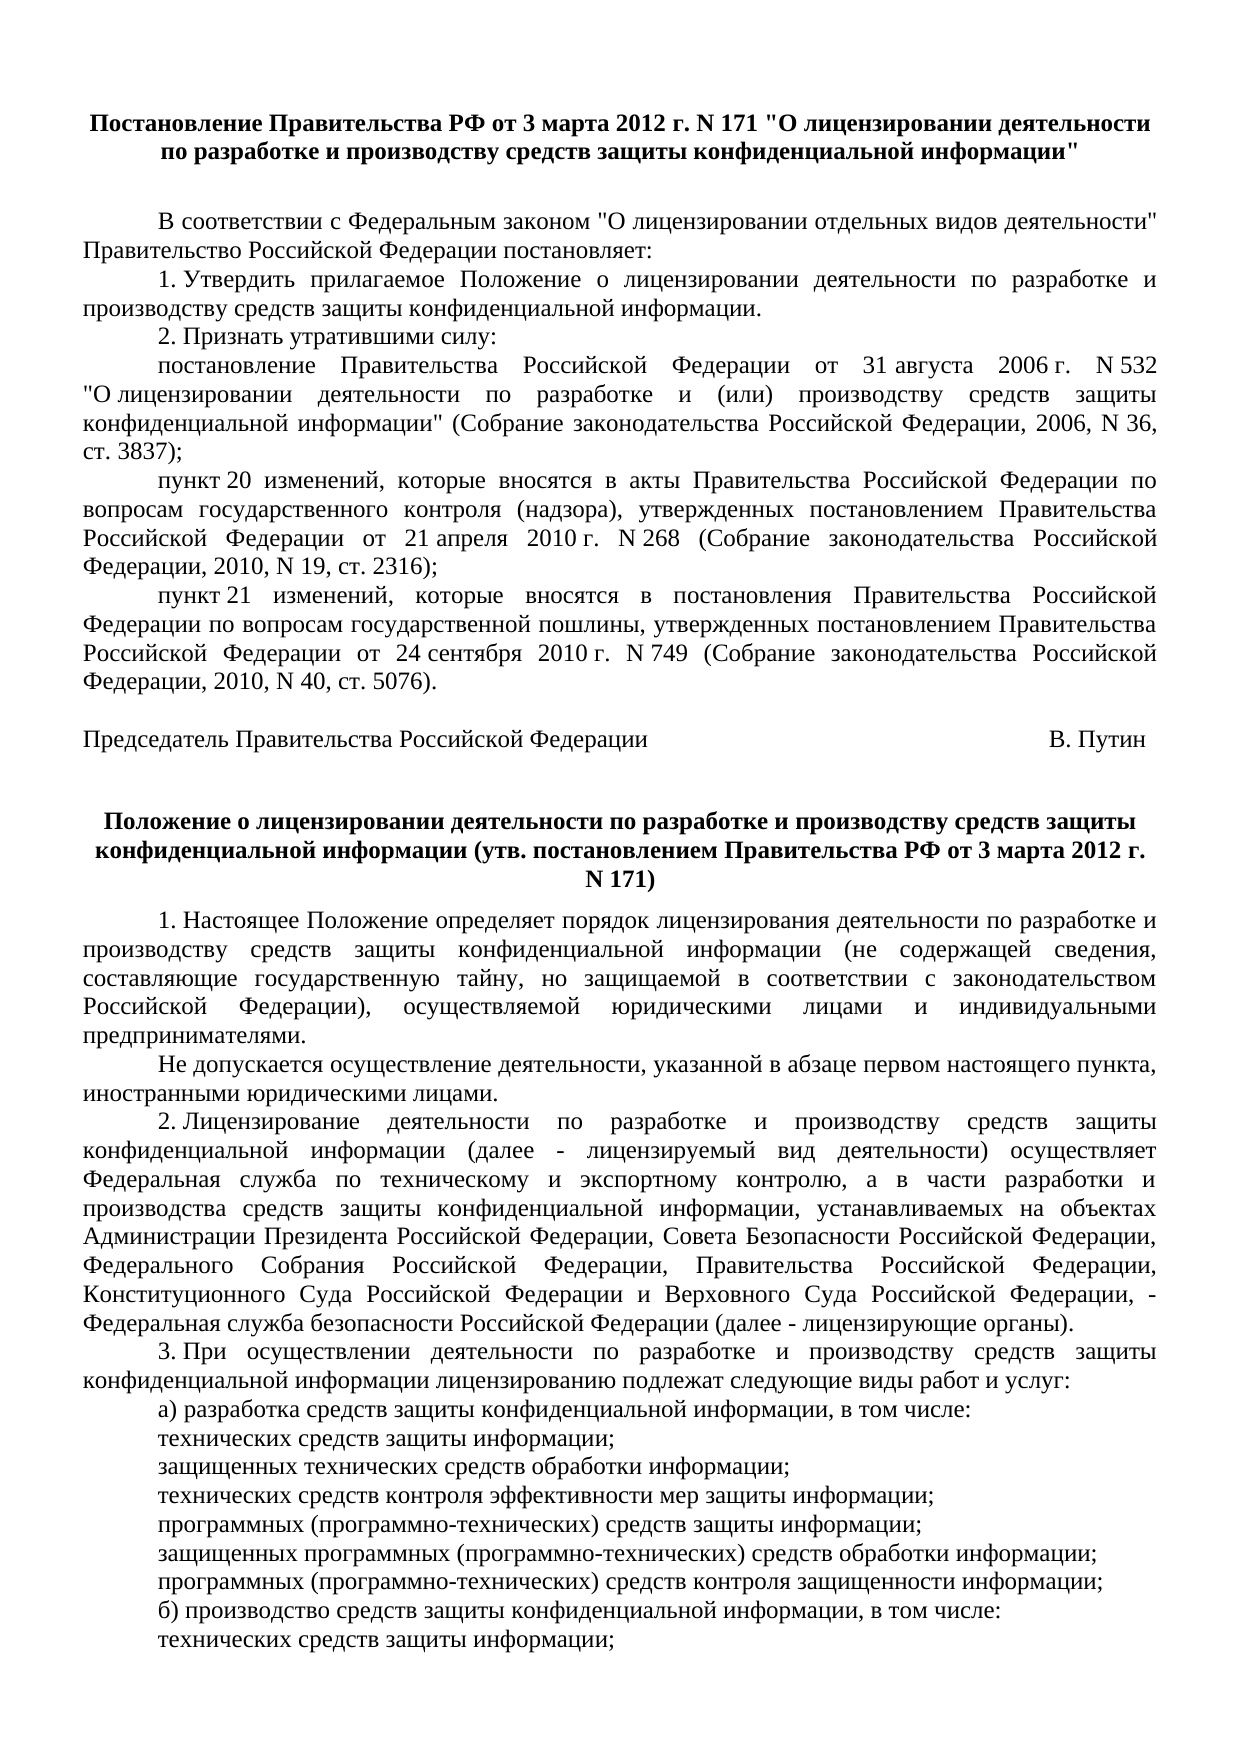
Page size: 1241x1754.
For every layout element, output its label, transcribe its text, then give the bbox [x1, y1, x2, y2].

subtitle Постановление Правительства РФ от 3 марта 2012 г. N 171 "О лицензировании деятельности по разработке и производству средств защиты конфиденциальной информации" [83, 108, 1157, 165]
text б) производство средств защиты конфиденциальной информации, в том числе: [83, 1595, 1157, 1624]
text программных (программно-технических) средств защиты информации; [83, 1509, 1157, 1538]
text 1. Настоящее Положение определяет порядок лицензирования деятельности по разработке и производству средств защиты конфиденциальной информации (не содержащей сведения, составляющие государственную тайну, но защищаемой в соответствии с законодательством Российской Федерации), осуществляемой юридическими лицами и индивидуальными предпринимателями. [83, 905, 1157, 1049]
text технических средств контроля эффективности мер защиты информации; [83, 1480, 1157, 1509]
text Не допускается осуществление деятельности, указанной в абзаце первом настоящего пункта, иностранными юридическими лицами. [83, 1049, 1157, 1106]
text 2. Признать утратившими силу: [83, 321, 1157, 350]
text технических средств защиты информации; [83, 1624, 1157, 1653]
text 3. При осуществлении деятельности по разработке и производству средств защиты конфиденциальной информации лицензированию подлежат следующие виды работ и услуг: [83, 1336, 1157, 1394]
table_header В. Путин [791, 724, 1146, 753]
text программных (программно-технических) средств контроля защищенности информации; [83, 1566, 1157, 1595]
text 1. Утвердить прилагаемое Положение о лицензировании деятельности по разработке и производству средств защиты конфиденциальной информации. [83, 264, 1157, 321]
text защищенных программных (программно-технических) средств обработки информации; [83, 1538, 1157, 1566]
text защищенных технических средств обработки информации; [83, 1451, 1157, 1480]
text 2. Лицензирование деятельности по разработке и производству средств защиты конфиденциальной информации (далее - лицензируемый вид деятельности) осуществляет Федеральная служба по техническому и экспортному контролю, а в части разработки и производства средств защиты конфиденциальной информации, устанавливаемых на объектах Администрации Президента Российской Федерации, Совета Безопасности Российской Федерации, Федерального Собрания Российской Федерации, Правительства Российской Федерации, Конституционного Суда Российской Федерации и Верховного Суда Российской Федерации, - Федеральная служба безопасности Российской Федерации (далее - лицензирующие органы). [83, 1106, 1157, 1336]
text пункт 20 изменений, которые вносятся в акты Правительства Российской Федерации по вопросам государственного контроля (надзора), утвержденных постановлением Правительства Российской Федерации от 21 апреля 2010 г. N 268 (Собрание законодательства Российской Федерации, 2010, N 19, ст. 2316); [83, 465, 1157, 580]
text а) разработка средств защиты конфиденциальной информации, в том числе: [83, 1394, 1157, 1423]
text пункт 21 изменений, которые вносятся в постановления Правительства Российской Федерации по вопросам государственной пошлины, утвержденных постановлением Правительства Российской Федерации от 24 сентября 2010 г. N 749 (Собрание законодательства Российской Федерации, 2010, N 40, ст. 5076). [83, 580, 1157, 695]
subtitle Положение о лицензировании деятельности по разработке и производству средств защиты конфиденциальной информации (утв. постановлением Правительства РФ от 3 марта 2012 г. N 171) [83, 806, 1157, 893]
text В соответствии с Федеральным законом "О лицензировании отдельных видов деятельности" Правительство Российской Федерации постановляет: [83, 206, 1157, 264]
text технических средств защиты информации; [83, 1423, 1157, 1451]
text постановление Правительства Российской Федерации от 31 августа 2006 г. N 532 "О лицензировании деятельности по разработке и (или) производству средств защиты конфиденциальной информации" (Собрание законодательства Российской Федерации, 2006, N 36, ст. 3837); [83, 350, 1157, 465]
table_header Председатель Правительства Российской Федерации [83, 724, 791, 753]
